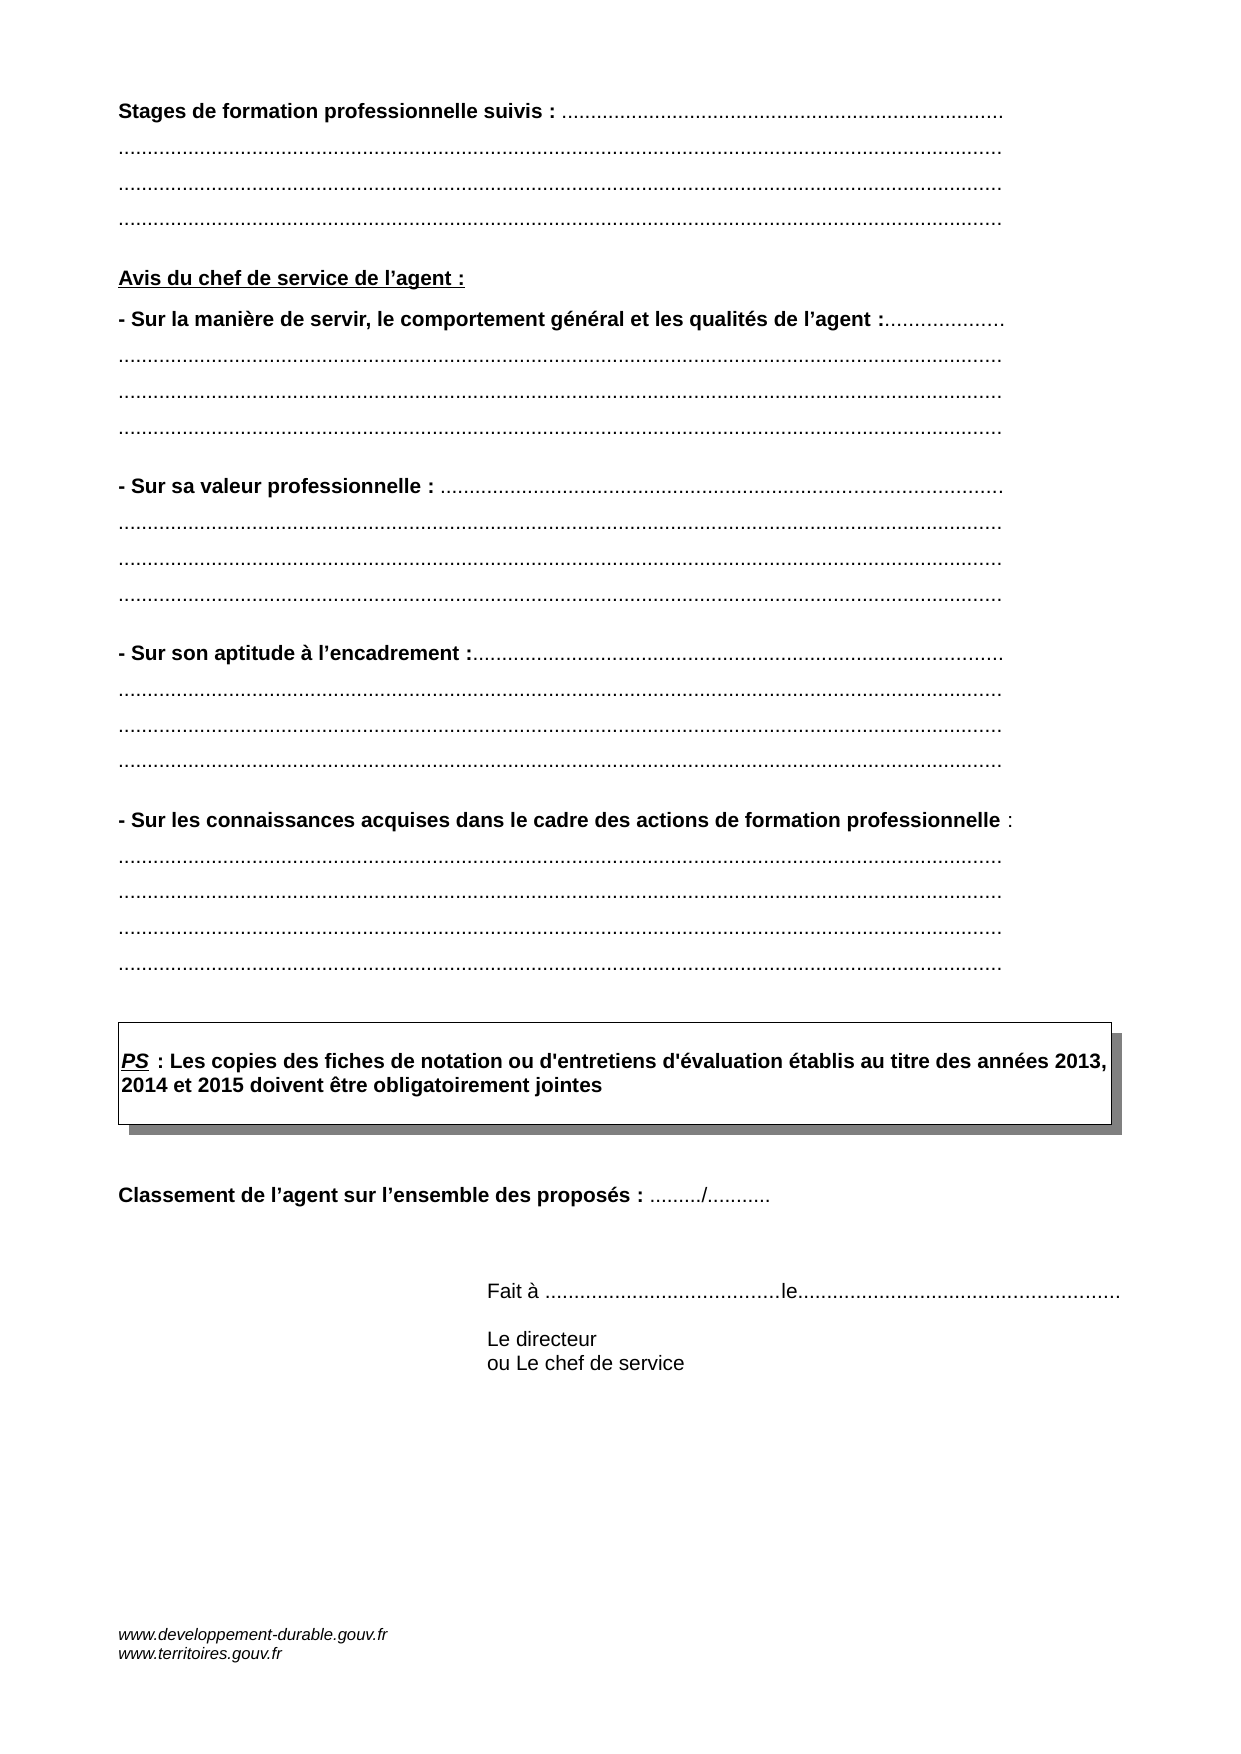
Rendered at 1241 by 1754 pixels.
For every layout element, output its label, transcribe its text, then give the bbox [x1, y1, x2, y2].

text Le directeur [413, 1326, 1122, 1350]
text - Sur la manière de servir, le comportement général et les qualités de l’agent : [118, 307, 1122, 331]
text Avis du chef de service de l’agent : [118, 266, 1122, 289]
text - Sur les connaissances acquises dans le cadre des actions de formation professionnelle : [118, 808, 1122, 832]
text PS : Les copies des fiches de notation ou d'entretiens d'évaluation établis au titre des années 2013, 2014 et 2015 doivent être obligatoirement jointes [119, 1046, 1111, 1097]
text Stages de formation professionnelle suivis : [118, 99, 1122, 123]
text ou Le chef de service [413, 1350, 1122, 1374]
text - Sur son aptitude à l’encadrement : [118, 641, 1122, 665]
text Classement de l’agent sur l’ensemble des proposés : ........./........... [118, 1183, 1122, 1207]
text - Sur sa valeur professionnelle : [118, 474, 1122, 498]
text Fait à le [413, 1278, 1122, 1302]
